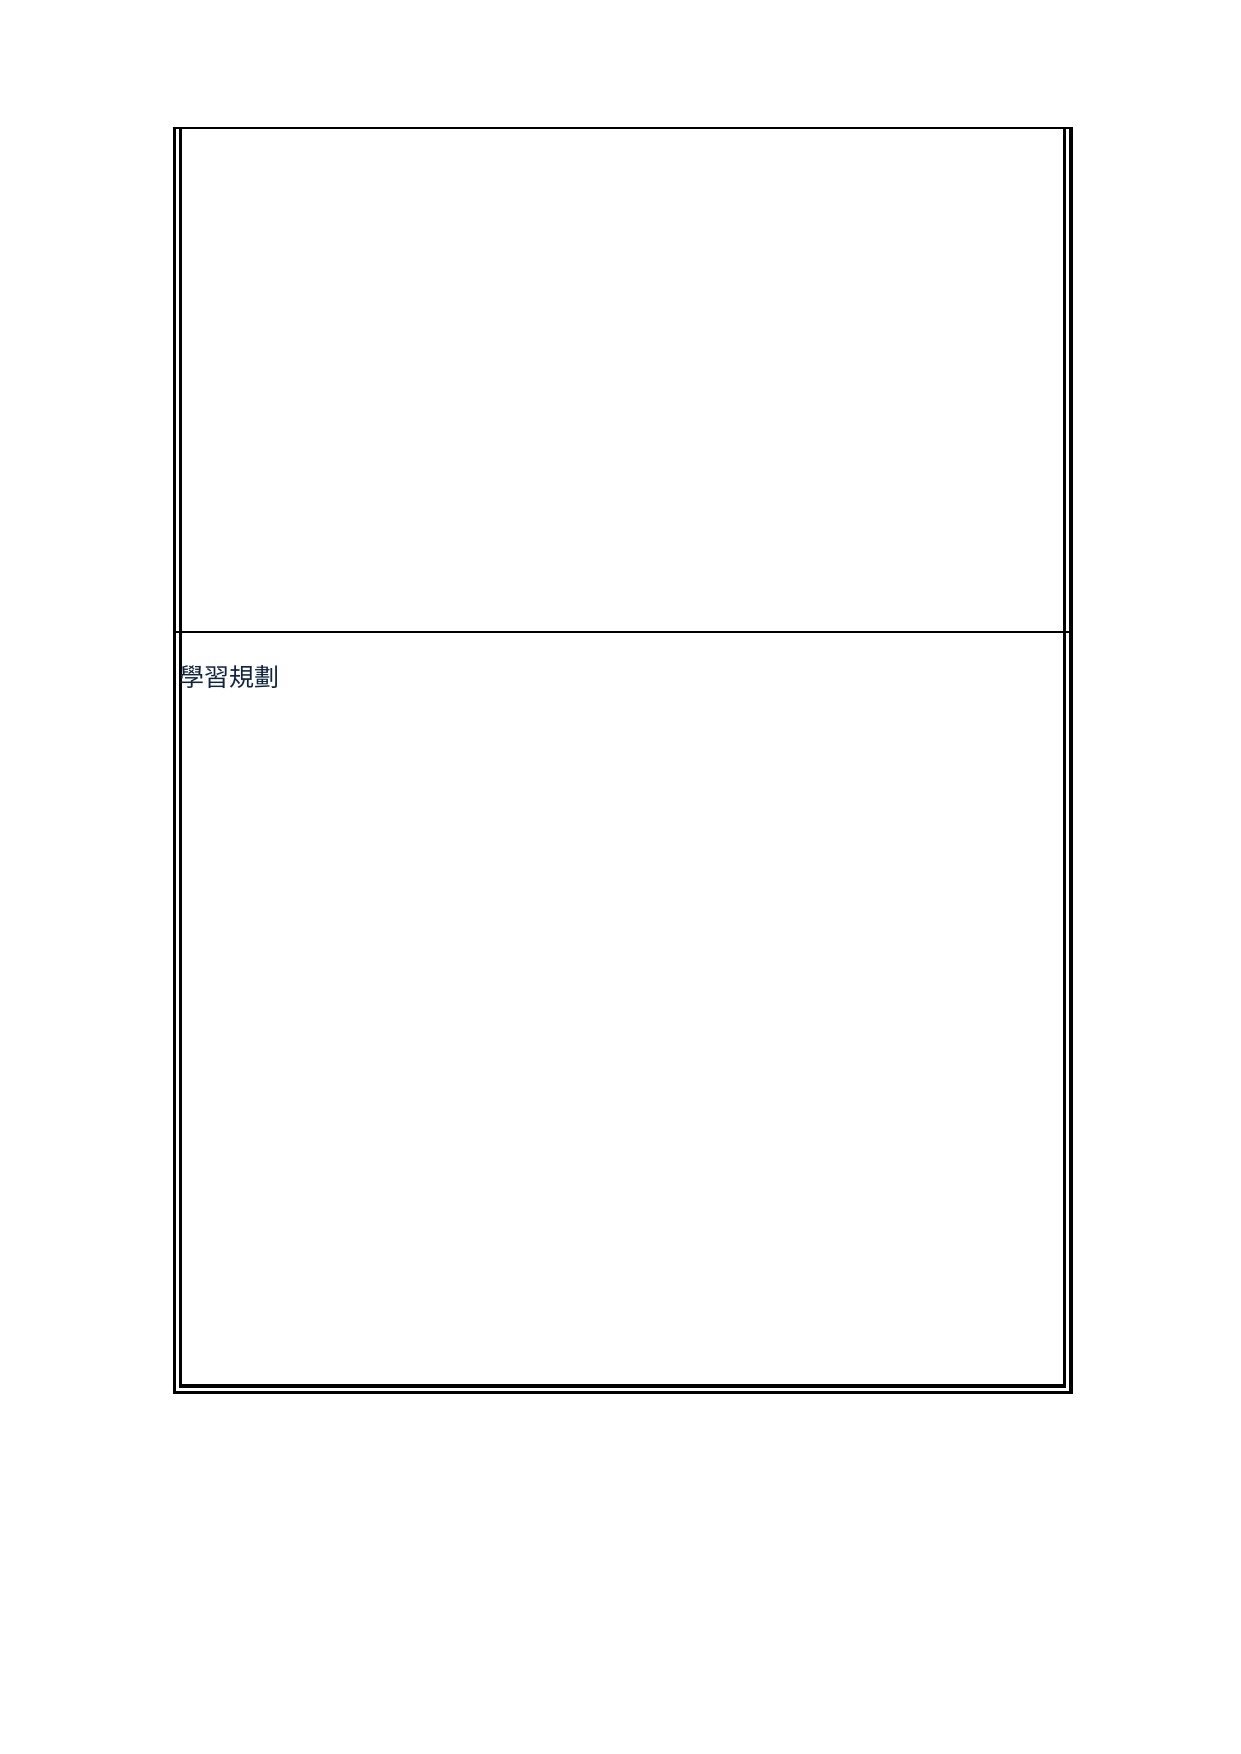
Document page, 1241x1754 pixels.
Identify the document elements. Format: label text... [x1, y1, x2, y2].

table_cell 學習規劃 [182, 633, 1063, 1384]
table_cell [182, 129, 1063, 631]
